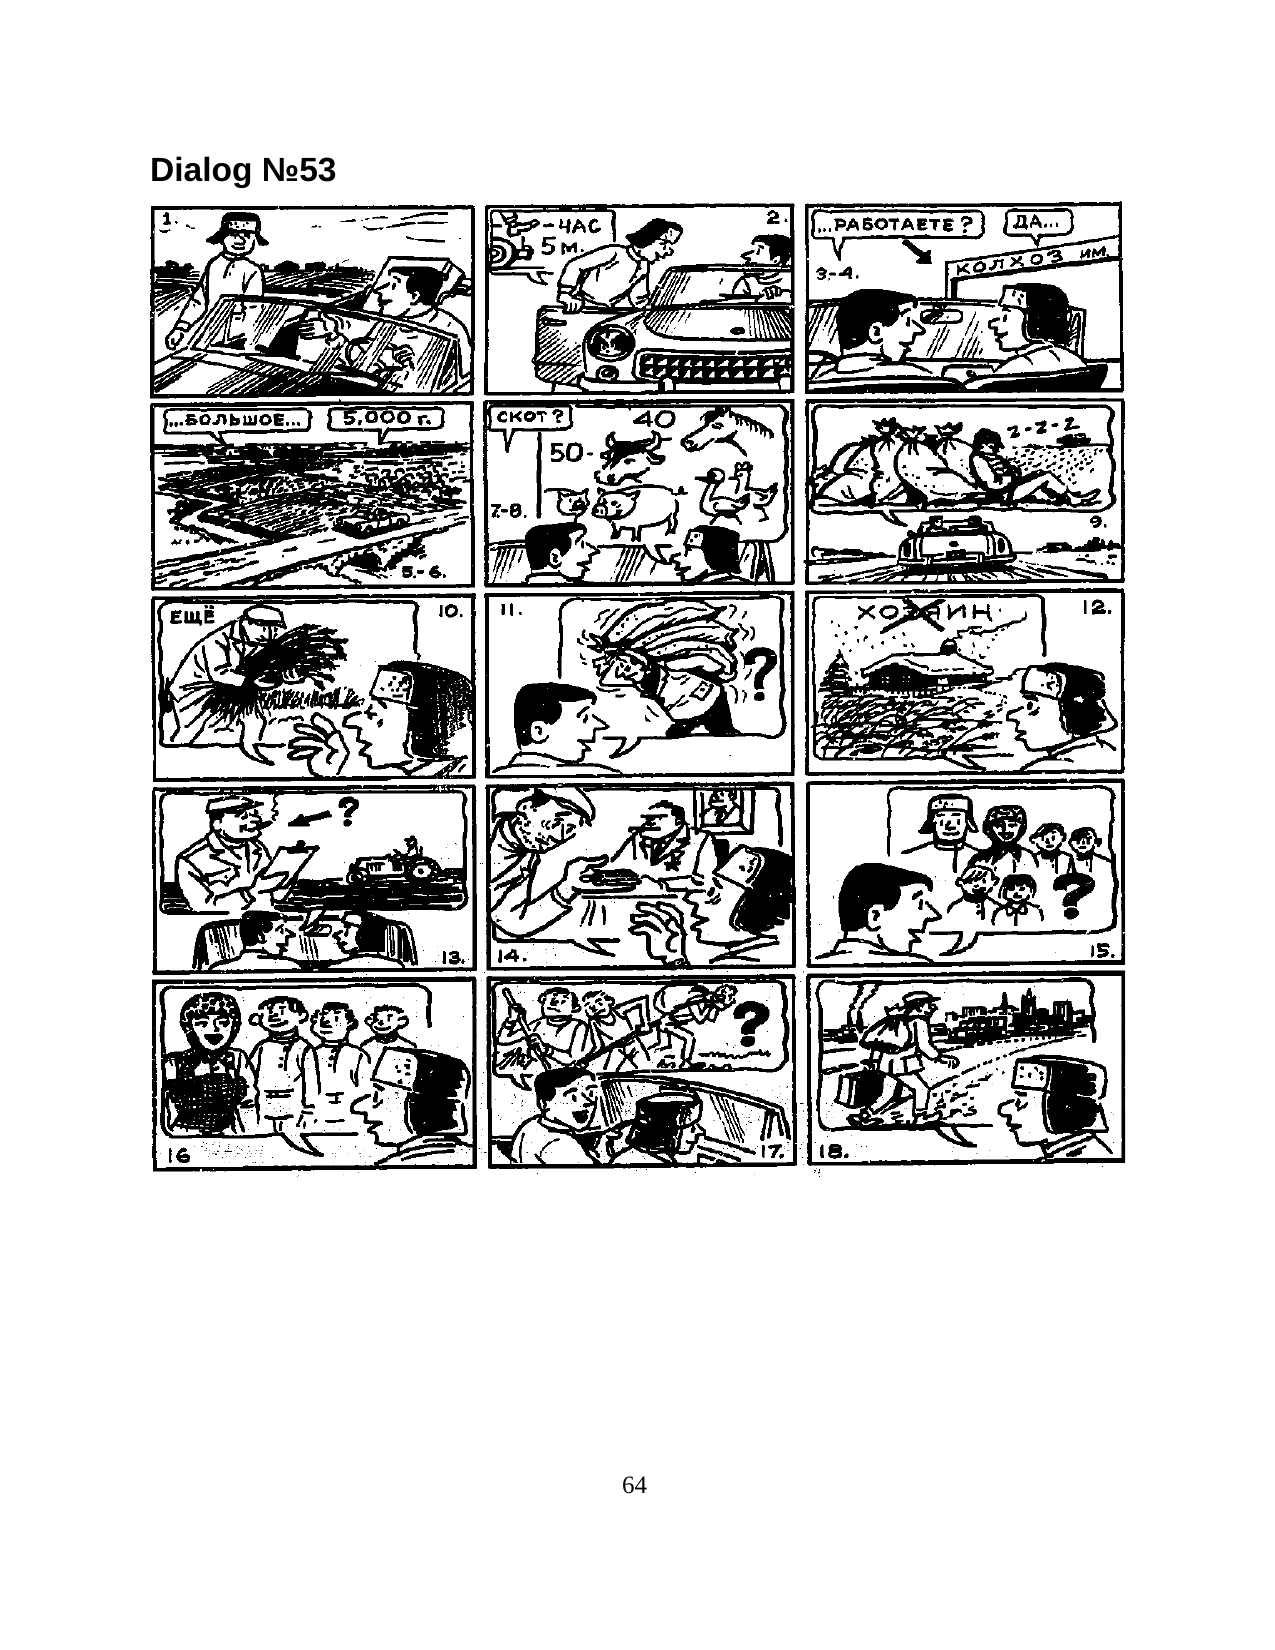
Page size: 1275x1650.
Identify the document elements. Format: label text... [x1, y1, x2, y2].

picture [150, 201, 1125, 1177]
subtitle Dialog №53 [150, 150, 1125, 189]
